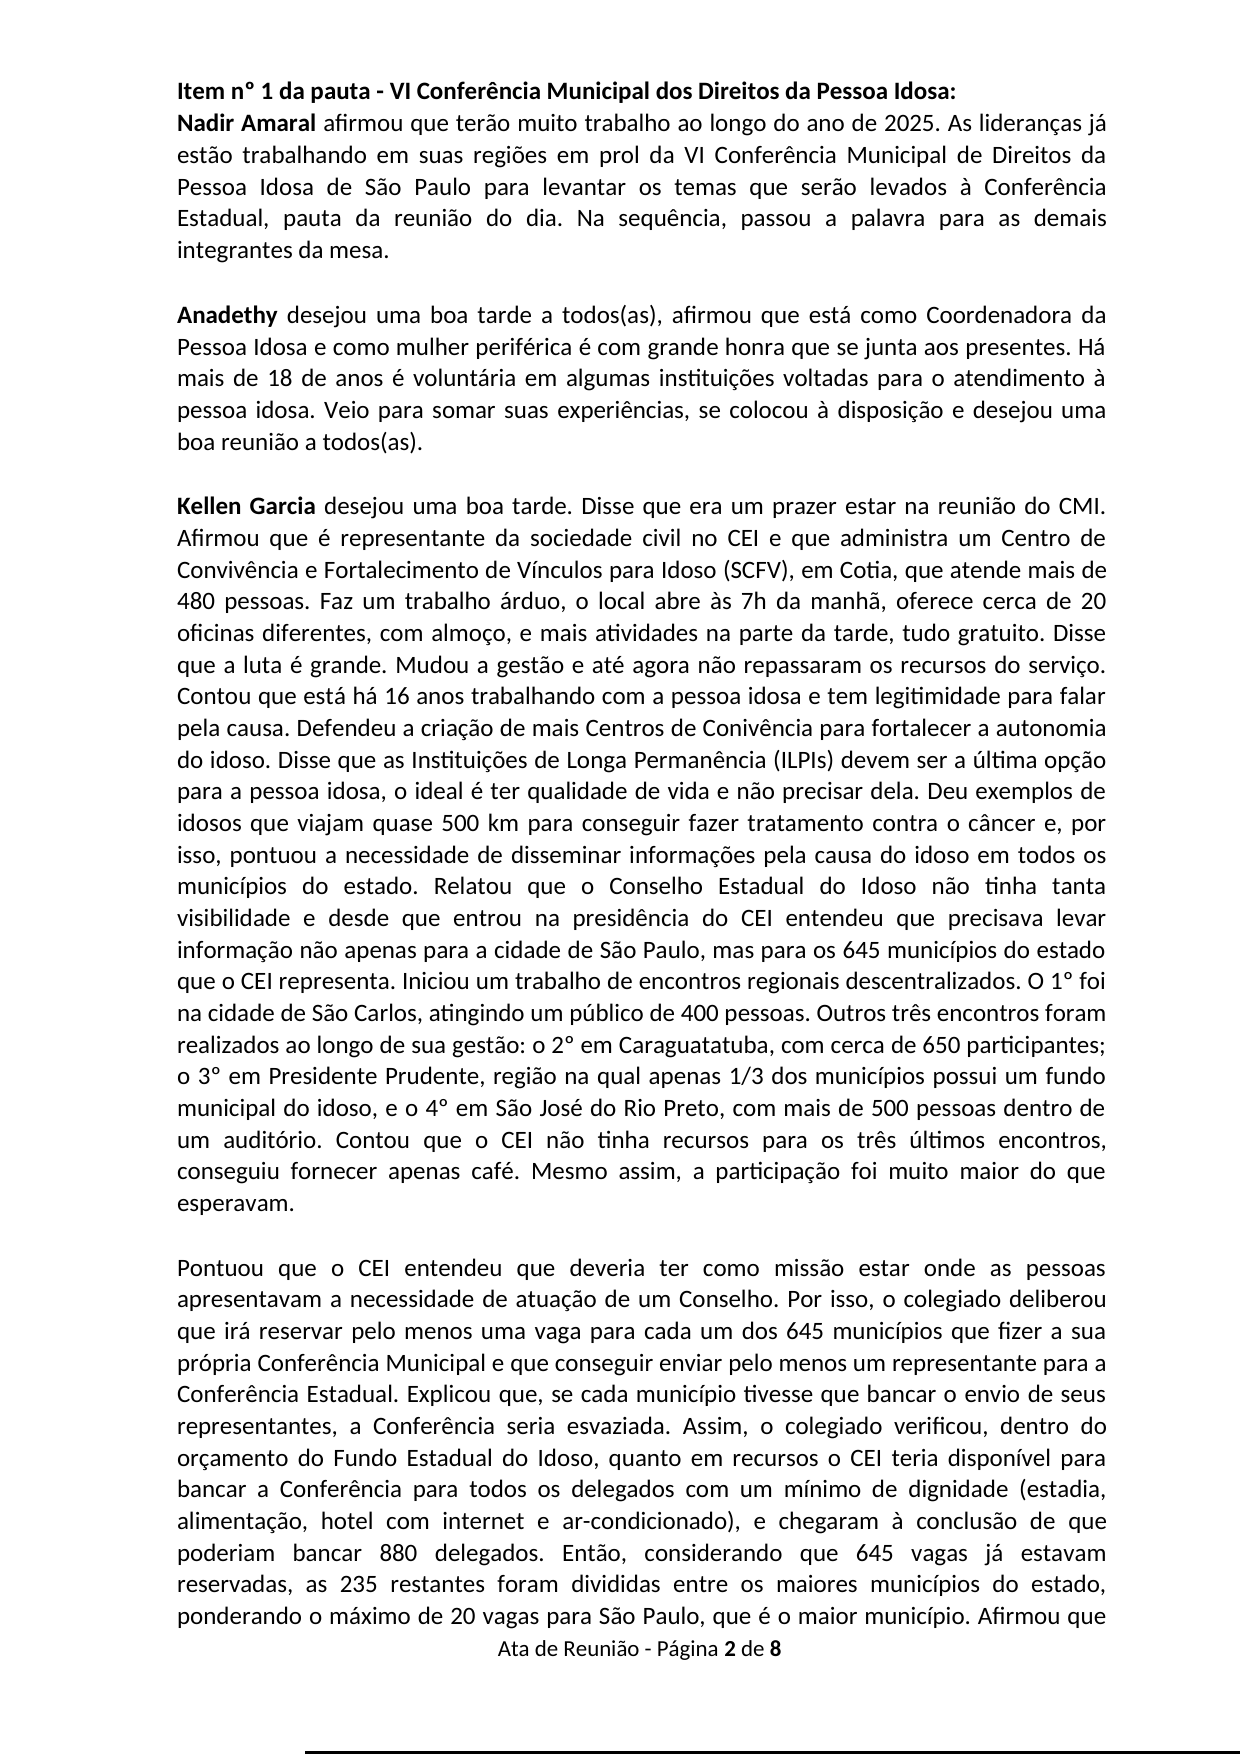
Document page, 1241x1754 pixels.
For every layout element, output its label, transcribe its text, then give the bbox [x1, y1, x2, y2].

text Kellen Garcia desejou uma boa tarde. Disse que era um prazer estar na reunião do CMI. Afirmou que é representante da sociedade civil no CEI e que administra um Centro de Convivência e Fortalecimento de Vínculos para Idoso (SCFV), em Cotia, que atende mais de 480 pessoas. Faz um trabalho árduo, o local abre às 7h da manhã, oferece cerca de 20 oficinas diferentes, com almoço, e mais atividades na parte da tarde, tudo gratuito. Disse que a luta é grande. Mudou a gestão e até agora não repassaram os recursos do serviço. Contou que está há 16 anos trabalhando com a pessoa idosa e tem legitimidade para falar pela causa. Defendeu a criação de mais Centros de Conivência para fortalecer a autonomia do idoso. Disse que as Instituições de Longa Permanência (ILPIs) devem ser a última opção para a pessoa idosa, o ideal é ter qualidade de vida e não precisar dela. Deu exemplos de idosos que viajam quase 500 km para conseguir fazer tratamento contra o câncer e, por isso, pontuou a necessidade de disseminar informações pela causa do idoso em todos os municípios do estado. Relatou que o Conselho Estadual do Idoso não tinha tanta visibilidade e desde que entrou na presidência do CEI entendeu que precisava levar informação não apenas para a cidade de São Paulo, mas para os 645 municípios do estado que o CEI representa. Iniciou um trabalho de encontros regionais descentralizados. O 1º foi na cidade de São Carlos, atingindo um público de 400 pessoas. Outros três encontros foram realizados ao longo de sua gestão: o 2º em Caraguatatuba, com cerca de 650 participantes; o 3º em Presidente Prudente, região na qual apenas 1/3 dos municípios possui um fundo municipal do idoso, e o 4º em São José do Rio Preto, com mais de 500 pessoas dentro de um auditório. Contou que o CEI não tinha recursos para os três últimos encontros, conseguiu fornecer apenas café. Mesmo assim, a participação foi muito maior do que esperavam. [177, 491, 1108, 1218]
text Nadir Amaral afirmou que terão muito trabalho ao longo do ano de 2025. As lideranças já estão trabalhando em suas regiões em prol da VI Conferência Municipal de Direitos da Pessoa Idosa de São Paulo para levantar os temas que serão levados à Conferência Estadual, pauta da reunião do dia. Na sequência, passou a palavra para as demais integrantes da mesa. [177, 108, 1108, 265]
text Anadethy desejou uma boa tarde a todos(as), afirmou que está como Coordenadora da Pessoa Idosa e como mulher periférica é com grande honra que se junta aos presentes. Há mais de 18 de anos é voluntária em algumas instituições voltadas para o atendimento à pessoa idosa. Veio para somar suas experiências, se colocou à disposição e desejou uma boa reunião a todos(as). [177, 299, 1108, 456]
text Pontuou que o CEI entendeu que deveria ter como missão estar onde as pessoas apresentavam a necessidade de atuação de um Conselho. Por isso, o colegiado deliberou que irá reservar pelo menos uma vaga para cada um dos 645 municípios que fizer a sua própria Conferência Municipal e que conseguir enviar pelo menos um representante para a Conferência Estadual. Explicou que, se cada município tivesse que bancar o envio de seus representantes, a Conferência seria esvaziada. Assim, o colegiado verificou, dentro do orçamento do Fundo Estadual do Idoso, quanto em recursos o CEI teria disponível para bancar a Conferência para todos os delegados com um mínimo de dignidade (estadia, alimentação, hotel com internet e ar-condicionado), e chegaram à conclusão de que poderiam bancar 880 delegados. Então, considerando que 645 vagas já estavam reservadas, as 235 restantes foram divididas entre os maiores municípios do estado, ponderando o máximo de 20 vagas para São Paulo, que é o maior município. Afirmou que [177, 1252, 1108, 1631]
text Item nº 1 da pauta - VI Conferência Municipal dos Direitos da Pessoa Idosa: [177, 75, 1113, 106]
